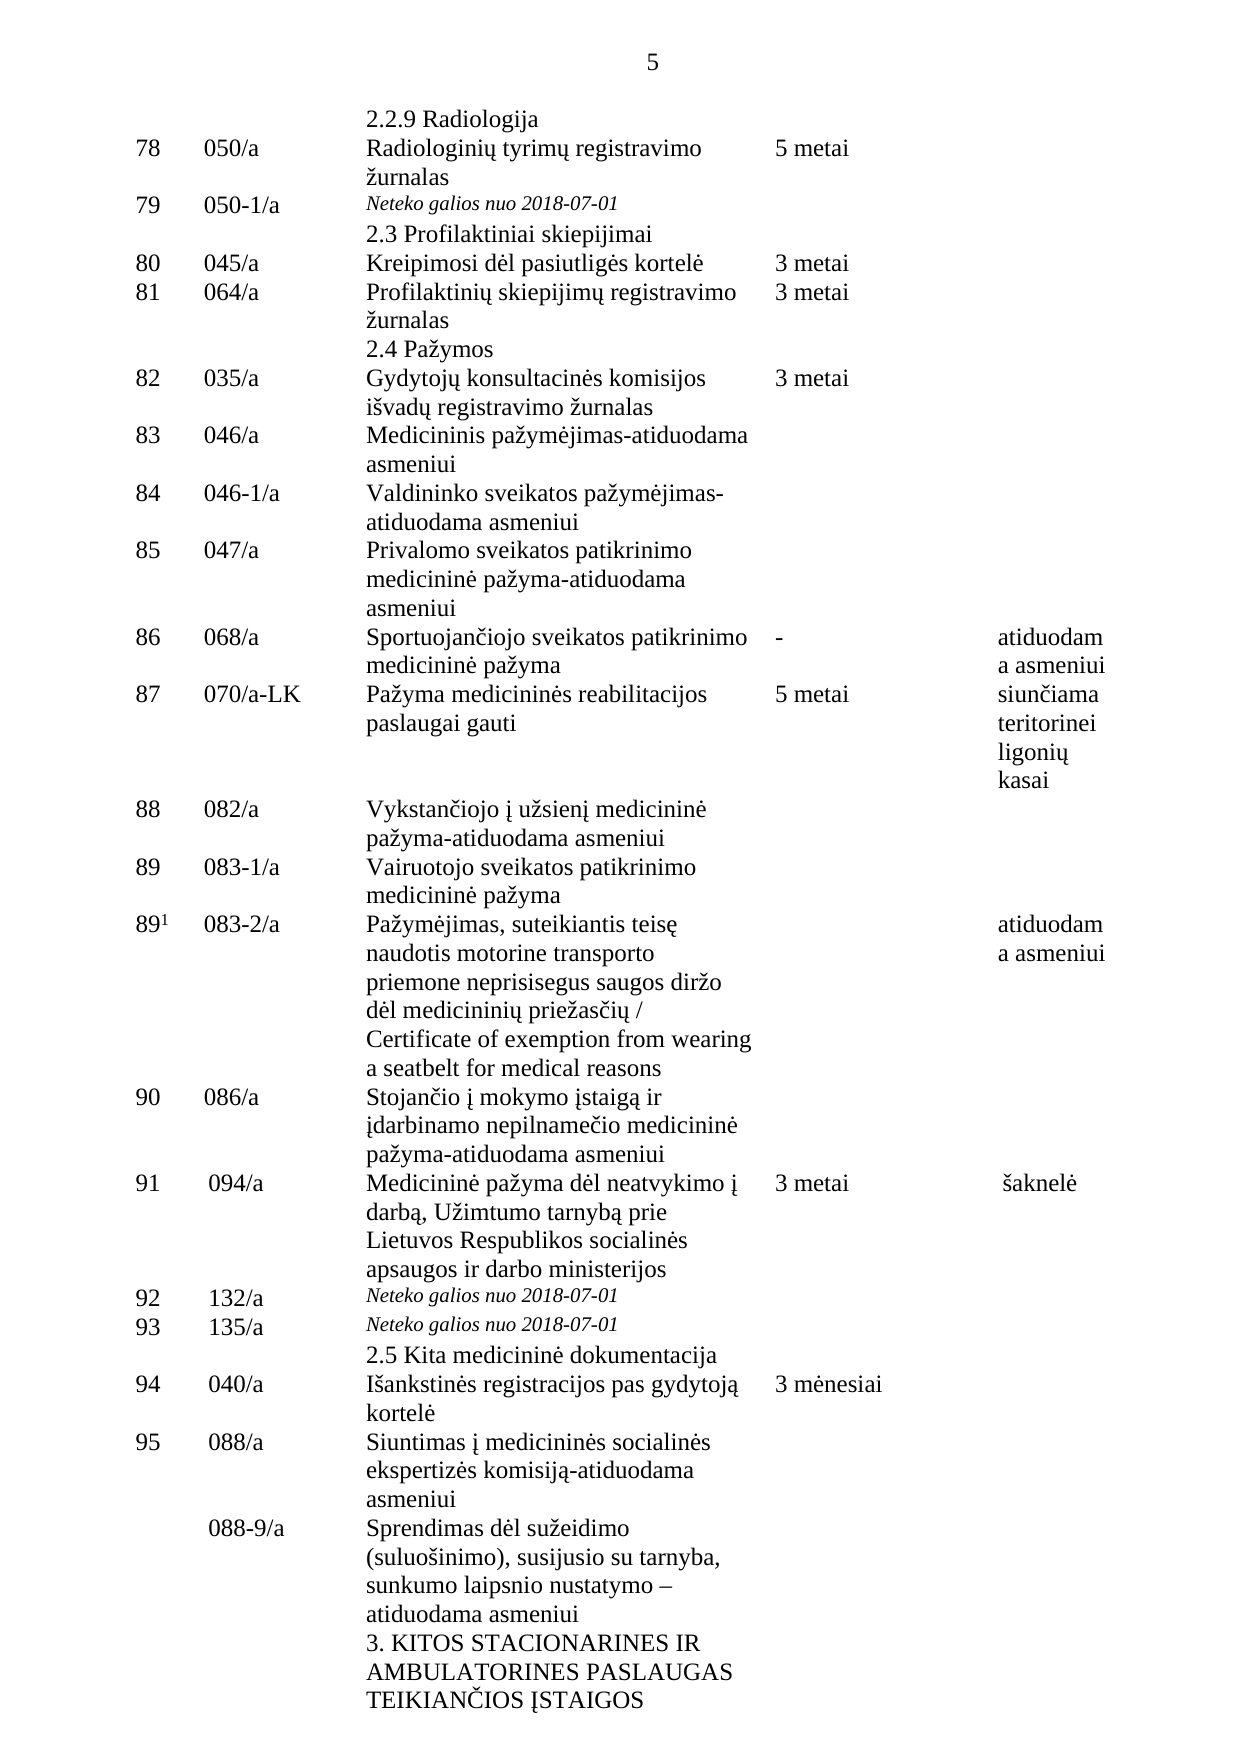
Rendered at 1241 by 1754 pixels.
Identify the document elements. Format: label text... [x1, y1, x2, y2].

table_cell 083-2/a [192, 909, 354, 1082]
table_cell [991, 1283, 1128, 1312]
table_cell Neteko galios nuo 2018-07-01 [355, 191, 763, 219]
table_cell 5 metai [764, 679, 986, 794]
table_cell 050/a [192, 133, 354, 191]
table_cell [1123, 334, 1128, 363]
table_cell 088-9/a [197, 1513, 354, 1628]
table_cell 068/a [192, 622, 354, 679]
table_cell [1123, 536, 1128, 622]
table_cell [991, 1427, 1128, 1513]
table_cell [1123, 421, 1128, 478]
table_cell [764, 104, 986, 133]
table_cell [986, 852, 1122, 909]
table_cell [124, 104, 192, 133]
table_cell 89 [124, 852, 192, 909]
table_cell [764, 536, 986, 622]
table_cell Vairuotojo sveikatos patikrinimo medicininė pažyma [355, 852, 763, 909]
table_cell 046/a [192, 421, 354, 478]
table_cell [991, 1341, 1128, 1369]
table_cell 3 metai [764, 1168, 991, 1283]
table_cell Vykstančiojo į užsienį medicininė pažyma-atiduodama asmeniui [355, 794, 763, 852]
table_cell [986, 334, 1122, 363]
table_cell [986, 1082, 1122, 1168]
table_cell 91 [124, 1168, 197, 1283]
table_cell 85 [124, 536, 192, 622]
table_cell 90 [124, 1082, 192, 1168]
table_cell [1123, 277, 1128, 334]
table_cell Siuntimas į medicininės socialinės ekspertizės komisiją-atiduodama asmeniui [355, 1427, 763, 1513]
table_cell [1123, 219, 1128, 248]
table_cell siunčiama teritorinei ligonių kasai [986, 679, 1122, 794]
table_cell [1123, 1082, 1128, 1168]
table_cell [1123, 191, 1128, 219]
table_cell 5 metai [764, 133, 986, 191]
table_cell 2.5 Kita medicininė dokumentacija [355, 1341, 763, 1369]
table_cell Privalomo sveikatos patikrinimo medicininė pažyma-atiduodama asmeniui [355, 536, 763, 622]
table_cell 82 [124, 363, 192, 421]
table_cell 83 [124, 421, 192, 478]
table_cell 87 [124, 679, 192, 794]
table_cell [124, 334, 192, 363]
table_cell - [764, 622, 986, 679]
table_cell 2.4 Pažymos [355, 334, 763, 363]
table_cell Profilaktinių skiepijimų registravimo žurnalas [355, 277, 763, 334]
table_cell atiduodama asmeniui [986, 622, 1122, 679]
table_cell 088/a [197, 1427, 354, 1513]
table_cell Valdininko sveikatos pažymėjimas-atiduodama asmeniui [355, 478, 763, 536]
table_cell 88 [124, 794, 192, 852]
table_cell [991, 1369, 1128, 1427]
table_cell [764, 478, 986, 536]
table_cell Medicininis pažymėjimas-atiduodama asmeniui [355, 421, 763, 478]
table_cell 035/a [192, 363, 354, 421]
table_cell [1123, 248, 1128, 277]
table_cell [986, 363, 1122, 421]
table_cell 047/a [192, 536, 354, 622]
table_cell Išankstinės registracijos pas gydytoją kortelė [355, 1369, 763, 1427]
table_cell [1123, 622, 1128, 679]
table_cell Pažymėjimas, suteikiantis teisę naudotis motorine transporto priemone neprisisegus saugos diržo dėl medicininių priežasčių / Certificate of exemption from wearing a seatbelt for medical reasons [355, 909, 763, 1082]
table_cell [192, 104, 354, 133]
table_cell 84 [124, 478, 192, 536]
table_cell Neteko galios nuo 2018-07-01 [355, 1312, 763, 1341]
table_cell [1123, 478, 1128, 536]
table_cell [986, 277, 1122, 334]
table_cell Sprendimas dėl sužeidimo (suluošinimo), susijusio su tarnyba, sunkumo laipsnio nustatymo – atiduodama asmeniui [355, 1513, 763, 1628]
table_cell [986, 133, 1122, 191]
table_cell [986, 219, 1122, 248]
table_cell [986, 536, 1122, 622]
table_cell [764, 334, 986, 363]
table_cell [764, 219, 986, 248]
table_cell 050-1/a [192, 191, 354, 219]
table_cell Kreipimosi dėl pasiutligės kortelė [355, 248, 763, 277]
table_cell [124, 1513, 197, 1628]
table_cell 2.2.9 Radiologija [355, 104, 763, 133]
table_cell [1123, 909, 1128, 1082]
table_cell [764, 1082, 986, 1168]
table_cell 094/a [197, 1168, 354, 1283]
table_cell 064/a [192, 277, 354, 334]
table_cell [1123, 852, 1128, 909]
table_cell 95 [124, 1427, 197, 1513]
table_cell [764, 191, 986, 219]
table_cell 2.3 Profilaktiniai skiepijimai [355, 219, 763, 248]
table_cell [991, 1312, 1128, 1341]
table_cell 3 mėnesiai [764, 1369, 991, 1427]
table_cell šaknelė [991, 1168, 1128, 1283]
table_cell 81 [124, 277, 192, 334]
table_cell [1123, 133, 1128, 191]
table_cell 93 [124, 1312, 197, 1341]
table_cell Gydytojų konsultacinės komisijos išvadų registravimo žurnalas [355, 363, 763, 421]
table_cell [124, 1628, 197, 1714]
table_cell [764, 1312, 991, 1341]
table_cell Sportuojančiojo sveikatos patikrinimo medicininė pažyma [355, 622, 763, 679]
table_cell [764, 1341, 991, 1369]
table_cell Pažyma medicininės reabilitacijos paslaugai gauti [355, 679, 763, 794]
table_cell 086/a [192, 1082, 354, 1168]
table_cell [986, 248, 1122, 277]
table_cell [764, 909, 986, 1082]
table_cell 3 metai [764, 248, 986, 277]
table_cell [986, 421, 1122, 478]
table_cell 92 [124, 1283, 197, 1312]
table_cell [1123, 794, 1128, 852]
table_cell Neteko galios nuo 2018-07-01 [355, 1283, 763, 1312]
table_cell 082/a [192, 794, 354, 852]
table_cell [1123, 363, 1128, 421]
table_cell 94 [124, 1369, 197, 1427]
table_cell 132/a [197, 1283, 354, 1312]
table_cell [124, 1341, 197, 1369]
table_cell [764, 794, 986, 852]
table_cell [764, 1427, 991, 1513]
table_cell [764, 1628, 991, 1714]
table_cell Medicininė pažyma dėl neatvykimo į darbą, Užimtumo tarnybą prie Lietuvos Respublikos socialinės apsaugos ir darbo ministerijos [355, 1168, 763, 1283]
table_cell 78 [124, 133, 192, 191]
table_cell 3 metai [764, 363, 986, 421]
table_cell 3 metai [764, 277, 986, 334]
table_cell [991, 1628, 1128, 1714]
table_cell [197, 1341, 354, 1369]
table_cell [764, 852, 986, 909]
table_cell 86 [124, 622, 192, 679]
table_cell 3. KITOS STACIONARINES IR AMBULATORINES PASLAUGAS TEIKIANČIOS ĮSTAIGOS [355, 1628, 763, 1714]
table_cell Radiologinių tyrimų registravimo žurnalas [355, 133, 763, 191]
table_cell [986, 794, 1122, 852]
table_cell [1123, 679, 1128, 794]
table_cell 135/a [197, 1312, 354, 1341]
table_cell [764, 1283, 991, 1312]
table_cell 040/a [197, 1369, 354, 1427]
table_cell [192, 334, 354, 363]
table_cell [197, 1628, 354, 1714]
table_cell [1123, 104, 1128, 133]
table_cell [991, 1513, 1128, 1628]
table_cell 070/a-LK [192, 679, 354, 794]
table_cell [764, 1513, 991, 1628]
table_cell [986, 191, 1122, 219]
table_cell atiduodama asmeniui [986, 909, 1122, 1082]
table_cell [764, 421, 986, 478]
table_cell 046-1/a [192, 478, 354, 536]
table_cell [986, 104, 1122, 133]
table_cell 80 [124, 248, 192, 277]
table_cell Stojančio į mokymo įstaigą ir įdarbinamo nepilnamečio medicininė pažyma-atiduodama asmeniui [355, 1082, 763, 1168]
table_cell 045/a [192, 248, 354, 277]
table_cell [192, 219, 354, 248]
table_cell 79 [124, 191, 192, 219]
table_cell [124, 219, 192, 248]
table_cell 083-1/a [192, 852, 354, 909]
table_cell [986, 478, 1122, 536]
table_cell 891 [124, 909, 192, 1082]
